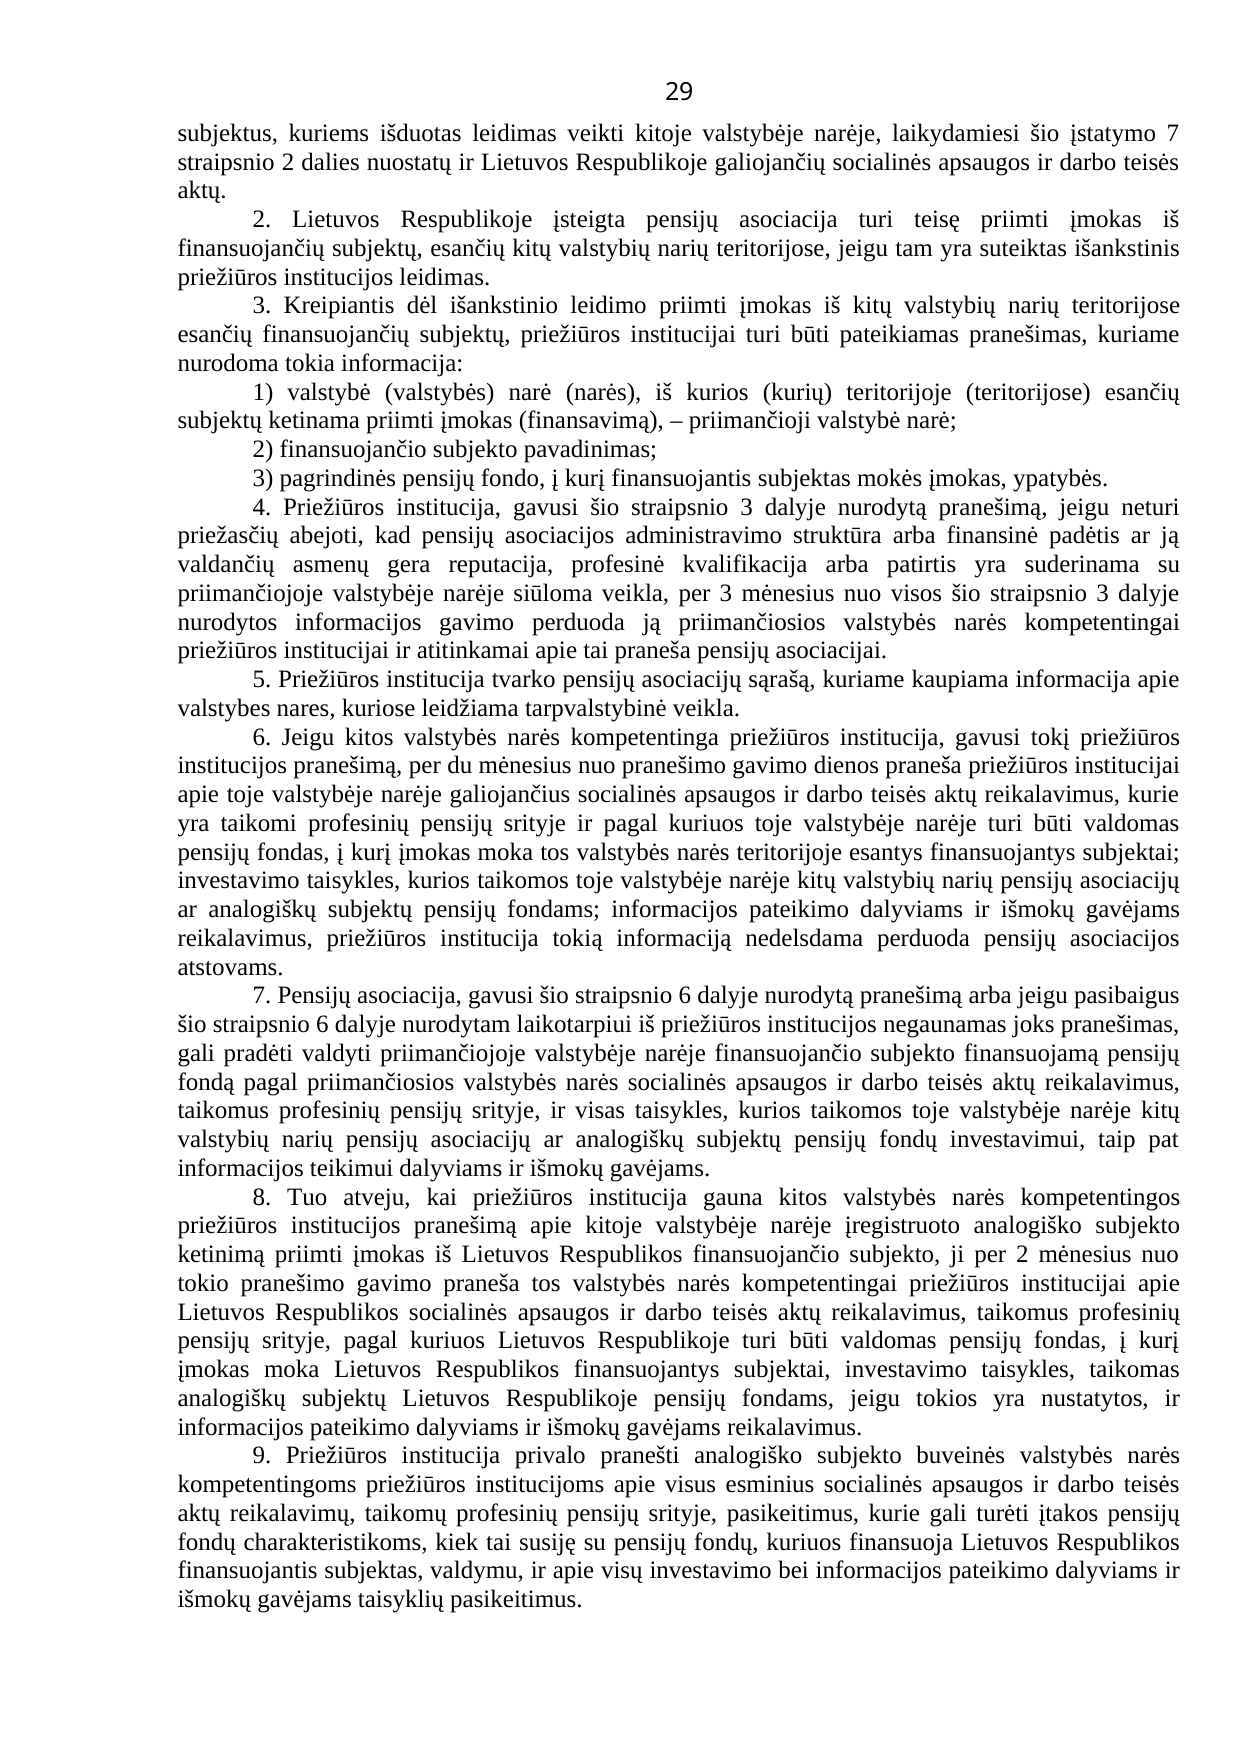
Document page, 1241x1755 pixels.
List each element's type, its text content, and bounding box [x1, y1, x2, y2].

text 3) pagrindinės pensijų fondo, į kurį finansuojantis subjektas mokės įmokas, ypatybės. [177, 463, 1181, 492]
text 6. Jeigu kitos valstybės narės kompetentinga priežiūros institucija, gavusi tokį priežiūros institucijos pranešimą, per du mėnesius nuo pranešimo gavimo dienos praneša priežiūros institucijai apie toje valstybėje narėje galiojančius socialinės apsaugos ir darbo teisės aktų reikalavimus, kurie yra taikomi profesinių pensijų srityje ir pagal kuriuos toje valstybėje narėje turi būti valdomas pensijų fondas, į kurį įmokas moka tos valstybės narės teritorijoje esantys finansuojantys subjektai; investavimo taisykles, kurios taikomos toje valstybėje narėje kitų valstybių narių pensijų asociacijų ar analogiškų subjektų pensijų fondams; informacijos pateikimo dalyviams ir išmokų gavėjams reikalavimus, priežiūros institucija tokią informaciją nedelsdama perduoda pensijų asociacijos atstovams. [177, 722, 1181, 981]
text 1) valstybė (valstybės) narė (narės), iš kurios (kurių) teritorijoje (teritorijose) esančių subjektų ketinama priimti įmokas (finansavimą), – priimančioji valstybė narė; [177, 377, 1181, 434]
text 7. Pensijų asociacija, gavusi šio straipsnio 6 dalyje nurodytą pranešimą arba jeigu pasibaigus šio straipsnio 6 dalyje nurodytam laikotarpiui iš priežiūros institucijos negaunamas joks pranešimas, gali pradėti valdyti priimančiojoje valstybėje narėje finansuojančio subjekto finansuojamą pensijų fondą pagal priimančiosios valstybės narės socialinės apsaugos ir darbo teisės aktų reikalavimus, taikomus profesinių pensijų srityje, ir visas taisykles, kurios taikomos toje valstybėje narėje kitų valstybių narių pensijų asociacijų ar analogiškų subjektų pensijų fondų investavimui, taip pat informacijos teikimui dalyviams ir išmokų gavėjams. [177, 981, 1181, 1182]
text 4. Priežiūros institucija, gavusi šio straipsnio 3 dalyje nurodytą pranešimą, jeigu neturi priežasčių abejoti, kad pensijų asociacijos administravimo struktūra arba finansinė padėtis ar ją valdančių asmenų gera reputacija, profesinė kvalifikacija arba patirtis yra suderinama su priimančiojoje valstybėje narėje siūloma veikla, per 3 mėnesius nuo visos šio straipsnio 3 dalyje nurodytos informacijos gavimo perduoda ją priimančiosios valstybės narės kompetentingai priežiūros institucijai ir atitinkamai apie tai praneša pensijų asociacijai. [177, 492, 1181, 664]
text subjektus, kuriems išduotas leidimas veikti kitoje valstybėje narėje, laikydamiesi šio įstatymo 7 straipsnio 2 dalies nuostatų ir Lietuvos Respublikoje galiojančių socialinės apsaugos ir darbo teisės aktų. [177, 118, 1181, 204]
text 9. Priežiūros institucija privalo pranešti analogiško subjekto buveinės valstybės narės kompetentingoms priežiūros institucijoms apie visus esminius socialinės apsaugos ir darbo teisės aktų reikalavimų, taikomų profesinių pensijų srityje, pasikeitimus, kurie gali turėti įtakos pensijų fondų charakteristikoms, kiek tai susiję su pensijų fondų, kuriuos finansuoja Lietuvos Respublikos finansuojantis subjektas, valdymu, ir apie visų investavimo bei informacijos pateikimo dalyviams ir išmokų gavėjams taisyklių pasikeitimus. [177, 1441, 1181, 1613]
text 5. Priežiūros institucija tvarko pensijų asociacijų sąrašą, kuriame kaupiama informacija apie valstybes nares, kuriose leidžiama tarpvalstybinė veikla. [177, 664, 1181, 722]
text 2) finansuojančio subjekto pavadinimas; [177, 434, 1181, 463]
text 2. Lietuvos Respublikoje įsteigta pensijų asociacija turi teisę priimti įmokas iš finansuojančių subjektų, esančių kitų valstybių narių teritorijose, jeigu tam yra suteiktas išankstinis priežiūros institucijos leidimas. [177, 204, 1181, 291]
text 8. Tuo atveju, kai priežiūros institucija gauna kitos valstybės narės kompetentingos priežiūros institucijos pranešimą apie kitoje valstybėje narėje įregistruoto analogiško subjekto ketinimą priimti įmokas iš Lietuvos Respublikos finansuojančio subjekto, ji per 2 mėnesius nuo tokio pranešimo gavimo praneša tos valstybės narės kompetentingai priežiūros institucijai apie Lietuvos Respublikos socialinės apsaugos ir darbo teisės aktų reikalavimus, taikomus profesinių pensijų srityje, pagal kuriuos Lietuvos Respublikoje turi būti valdomas pensijų fondas, į kurį įmokas moka Lietuvos Respublikos finansuojantys subjektai, investavimo taisykles, taikomas analogiškų subjektų Lietuvos Respublikoje pensijų fondams, jeigu tokios yra nustatytos, ir informacijos pateikimo dalyviams ir išmokų gavėjams reikalavimus. [177, 1182, 1181, 1441]
text 3. Kreipiantis dėl išankstinio leidimo priimti įmokas iš kitų valstybių narių teritorijose esančių finansuojančių subjektų, priežiūros institucijai turi būti pateikiamas pranešimas, kuriame nurodoma tokia informacija: [177, 291, 1181, 377]
